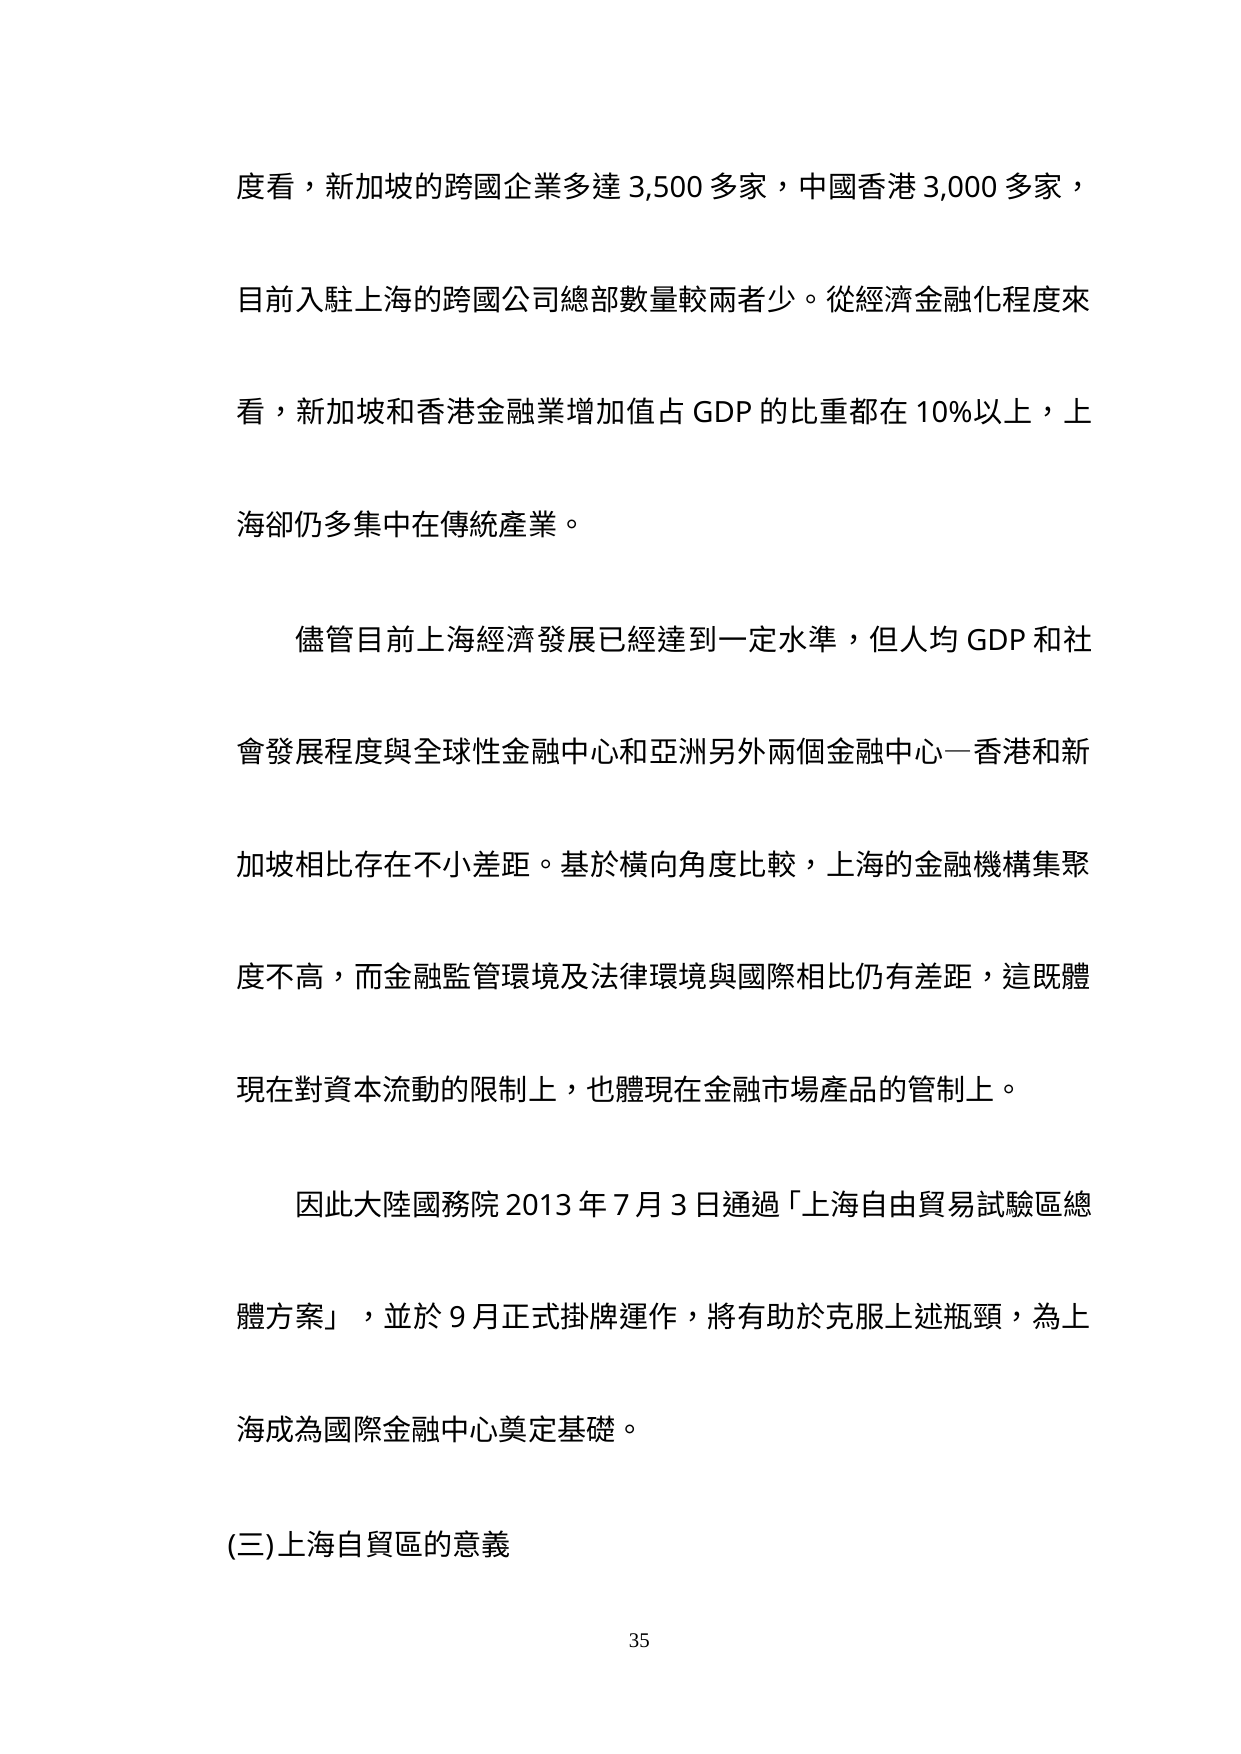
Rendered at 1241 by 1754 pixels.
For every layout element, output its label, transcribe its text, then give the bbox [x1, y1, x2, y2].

list 上海自貿區的意義 [227, 1505, 1092, 1580]
text 度看，新加坡的跨國企業多達3,500多家，中國香港3,000多家，目前入駐上海的跨國公司總部數量較兩者少。從經濟金融化程度來看，新加坡和香港金融業增加值占GDP的比重都在10%以上，上海卻仍多集中在傳統產業。 [236, 148, 1092, 560]
text 儘管目前上海經濟發展已經達到一定水準，但人均GDP和社會發展程度與全球性金融中心和亞洲另外兩個金融中心—香港和新加坡相比存在不小差距。基於橫向角度比較，上海的金融機構集聚度不高，而金融監管環境及法律環境與國際相比仍有差距，這既體現在對資本流動的限制上，也體現在金融市場產品的管制上。 [236, 600, 1092, 1125]
text 因此大陸國務院2013年7月3日通過「上海自由貿易試驗區總體方案」，並於9月正式掛牌運作，將有助於克服上述瓶頸，為上海成為國際金融中心奠定基礎。 [236, 1165, 1092, 1465]
